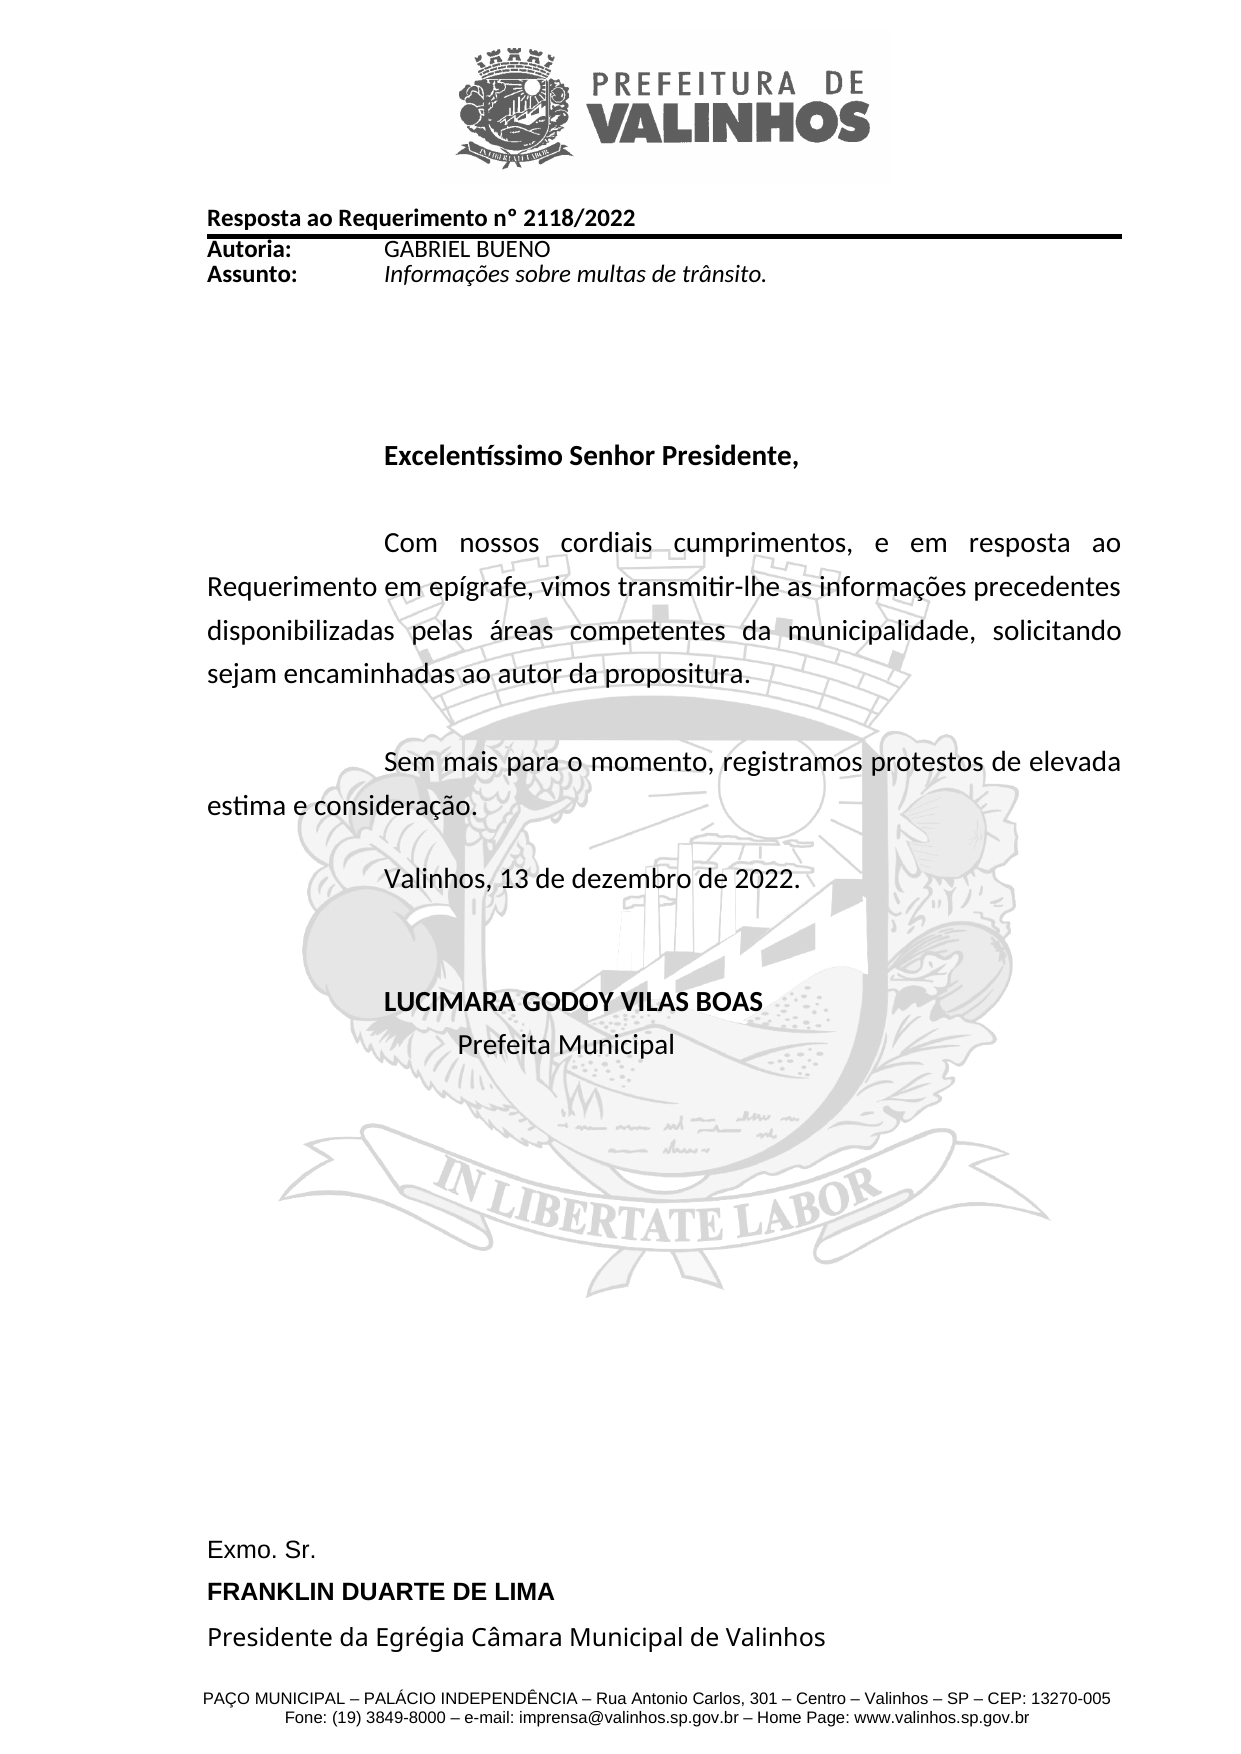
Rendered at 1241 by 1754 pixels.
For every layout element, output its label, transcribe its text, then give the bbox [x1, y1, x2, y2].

text Sem mais para o momento, registramos protestos de elevada estima e consideração. [1094, 749, 1122, 822]
picture [1090, 584, 1094, 594]
text Valinhos, 13 de dezembro de 2022. [207, 866, 235, 895]
text Excelentíssimo Senhor Presidente, [207, 443, 1122, 472]
text Valinhos, 13 de dezembro de 2022. [1094, 866, 1122, 895]
text LUCIMARA GODOY VILAS BOAS [1094, 989, 1122, 1018]
picture [438, 29, 891, 185]
text Prefeita Municipal [207, 1033, 235, 1062]
text Prefeita Municipal [1094, 1033, 1122, 1062]
text Sem mais para o momento, registramos protestos de elevada estima e consideração. [207, 749, 235, 822]
picture [235, 506, 1094, 1342]
text LUCIMARA GODOY VILAS BOAS [207, 989, 235, 1018]
